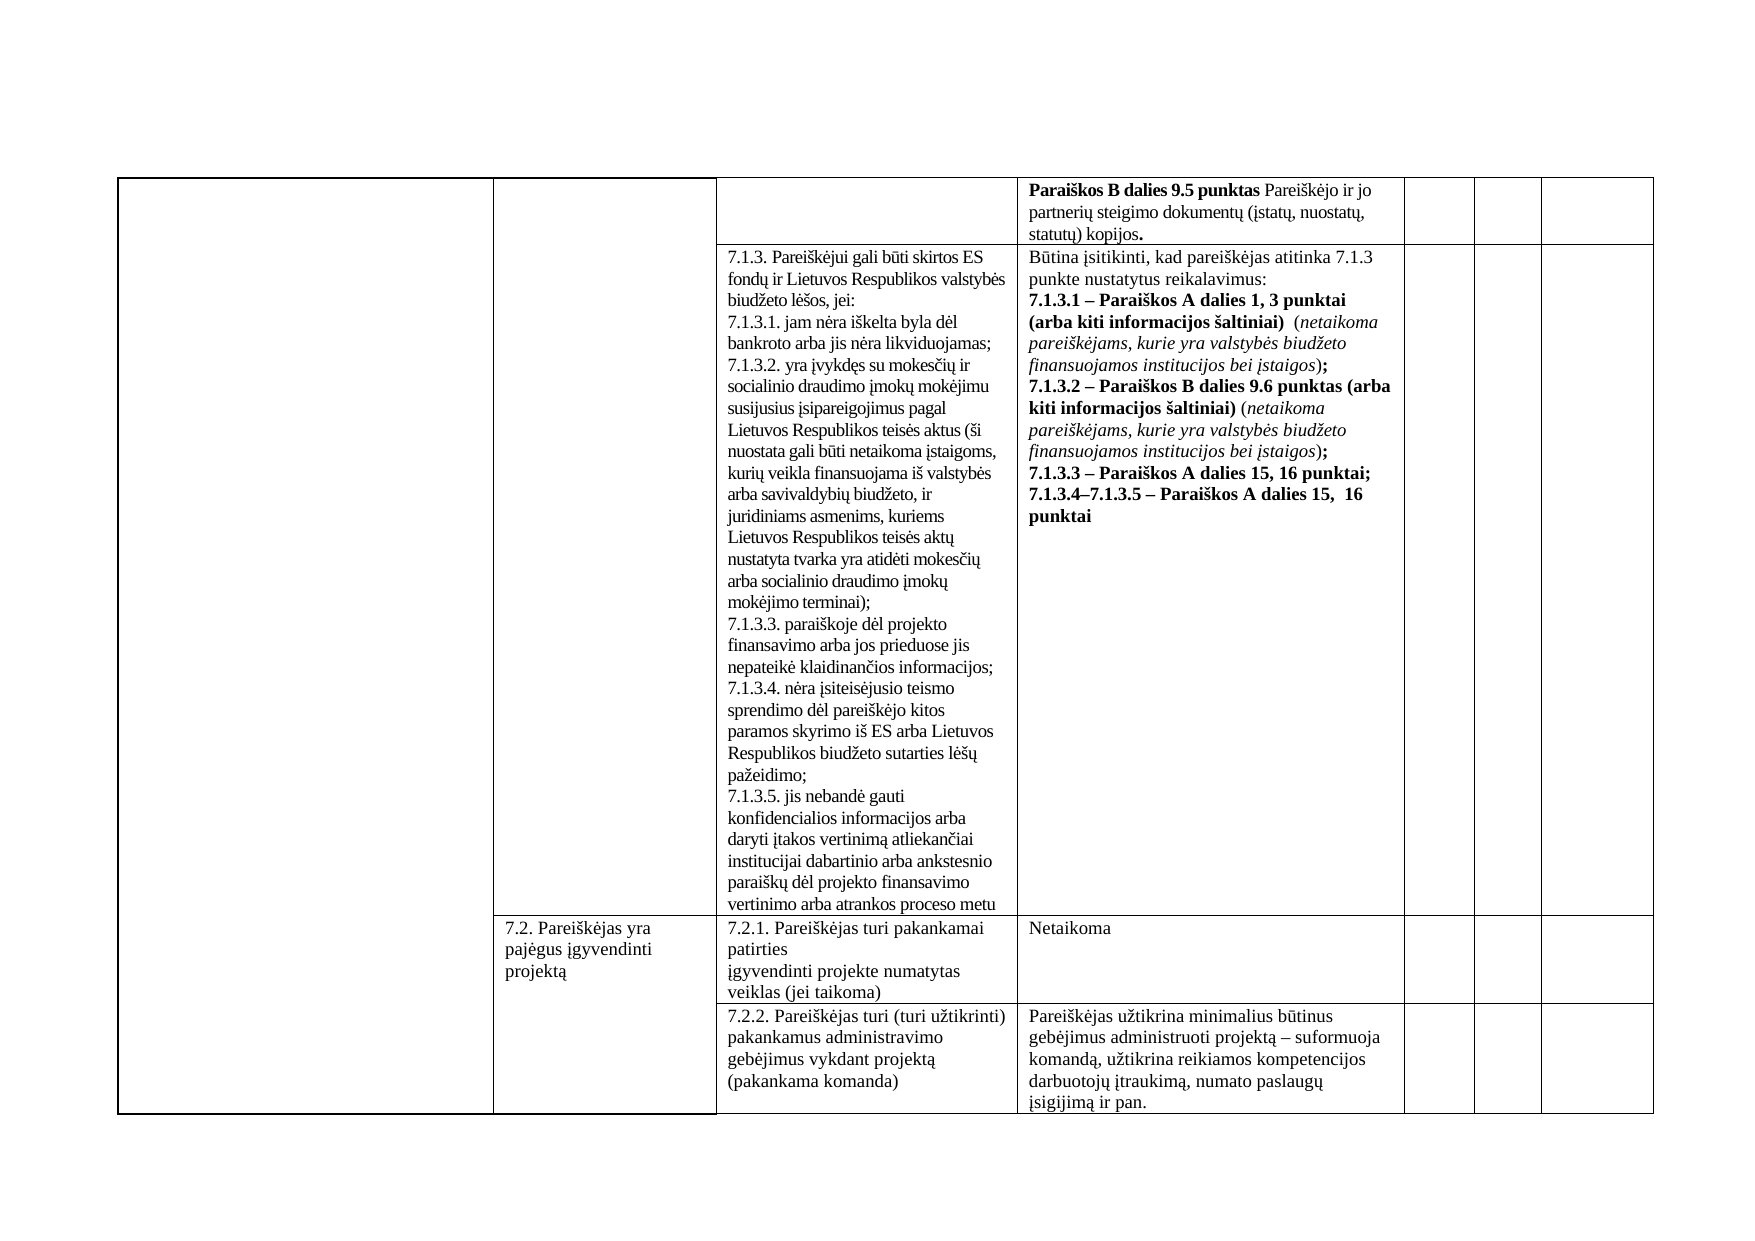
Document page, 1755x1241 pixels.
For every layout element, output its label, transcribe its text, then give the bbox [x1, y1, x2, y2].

table_cell [1475, 178, 1541, 244]
table_cell [1405, 916, 1474, 1003]
table_cell [1405, 245, 1474, 914]
table_cell [119, 179, 493, 1113]
table_cell [1475, 916, 1541, 1003]
table_cell [1405, 1004, 1474, 1113]
table_cell [1542, 178, 1653, 244]
table_cell [1475, 1004, 1541, 1113]
table_cell Netaikoma [1018, 916, 1404, 1003]
table_cell [1475, 245, 1541, 914]
table_cell [1542, 1004, 1653, 1113]
table_cell Paraiškos B dalies 9.5 punktas Pareiškėjo ir jo partnerių steigimo dokumentų (įstatų, nuostatų, statutų) kopijos. [1018, 178, 1404, 244]
table_cell [1542, 916, 1653, 1003]
table_cell 7.1.3. Pareiškėjui gali būti skirtos ES fondų ir Lietuvos Respublikos valstybės biudžeto lėšos, jei: 7.1.3.1. jam nėra iškelta byla dėl bankroto arba jis nėra likviduojamas; 7.1.3.2. yra įvykdęs su mokesčių ir socialinio draudimo įmokų mokėjimu susijusius įsipareigojimus pagal Lietuvos Respublikos teisės aktus (ši nuostata gali būti netaikoma įstaigoms, kurių veikla finansuojama iš valstybės arba savivaldybių biudžeto, ir juridiniams asmenims, kuriems Lietuvos Respublikos teisės aktų nustatyta tvarka yra atidėti mokesčių arba socialinio draudimo įmokų mokėjimo terminai); 7.1.3.3. paraiškoje dėl projekto finansavimo arba jos prieduose jis nepateikė klaidinančios informacijos; 7.1.3.4. nėra įsiteisėjusio teismo sprendimo dėl pareiškėjo kitos paramos skyrimo iš ES arba Lietuvos Respublikos biudžeto sutarties lėšų pažeidimo; 7.1.3.5. jis nebandė gauti konfidencialios informacijos arba daryti įtakos vertinimą atliekančiai institucijai dabartinio arba ankstesnio paraiškų dėl projekto finansavimo vertinimo arba atrankos proceso metu [717, 245, 1017, 914]
table_cell 7.2.2. Pareiškėjas turi (turi užtikrinti) pakankamus administravimo gebėjimus vykdant projektą (pakankama komanda) [717, 1004, 1017, 1113]
table_cell Pareiškėjas užtikrina minimalius būtinus gebėjimus administruoti projektą – suformuoja komandą, užtikrina reikiamos kompetencijos darbuotojų įtraukimą, numato paslaugų įsigijimą ir pan. [1018, 1004, 1404, 1113]
table_cell [1542, 245, 1653, 914]
table_cell [717, 178, 1017, 244]
table_cell [494, 179, 716, 914]
table_cell Būtina įsitikinti, kad pareiškėjas atitinka 7.1.3 punkte nustatytus reikalavimus: 7.1.3.1 – Paraiškos A dalies 1, 3 punktai (arba kiti informacijos šaltiniai) (netaikoma pareiškėjams, kurie yra valstybės biudžeto finansuojamos institucijos bei įstaigos); 7.1.3.2 – Paraiškos B dalies 9.6 punktas (arba kiti informacijos šaltiniai) (netaikoma pareiškėjams, kurie yra valstybės biudžeto finansuojamos institucijos bei įstaigos); 7.1.3.3 – Paraiškos A dalies 15, 16 punktai; 7.1.3.4–7.1.3.5 – Paraiškos A dalies 15, 16 punktai [1018, 245, 1404, 914]
table_cell 7.2. Pareiškėjas yra pajėgus įgyvendinti projektą [494, 916, 716, 1113]
table_cell [1405, 178, 1474, 244]
table_cell 7.2.1. Pareiškėjas turi pakankamai patirties įgyvendinti projekte numatytas veiklas (jei taikoma) [717, 916, 1017, 1003]
